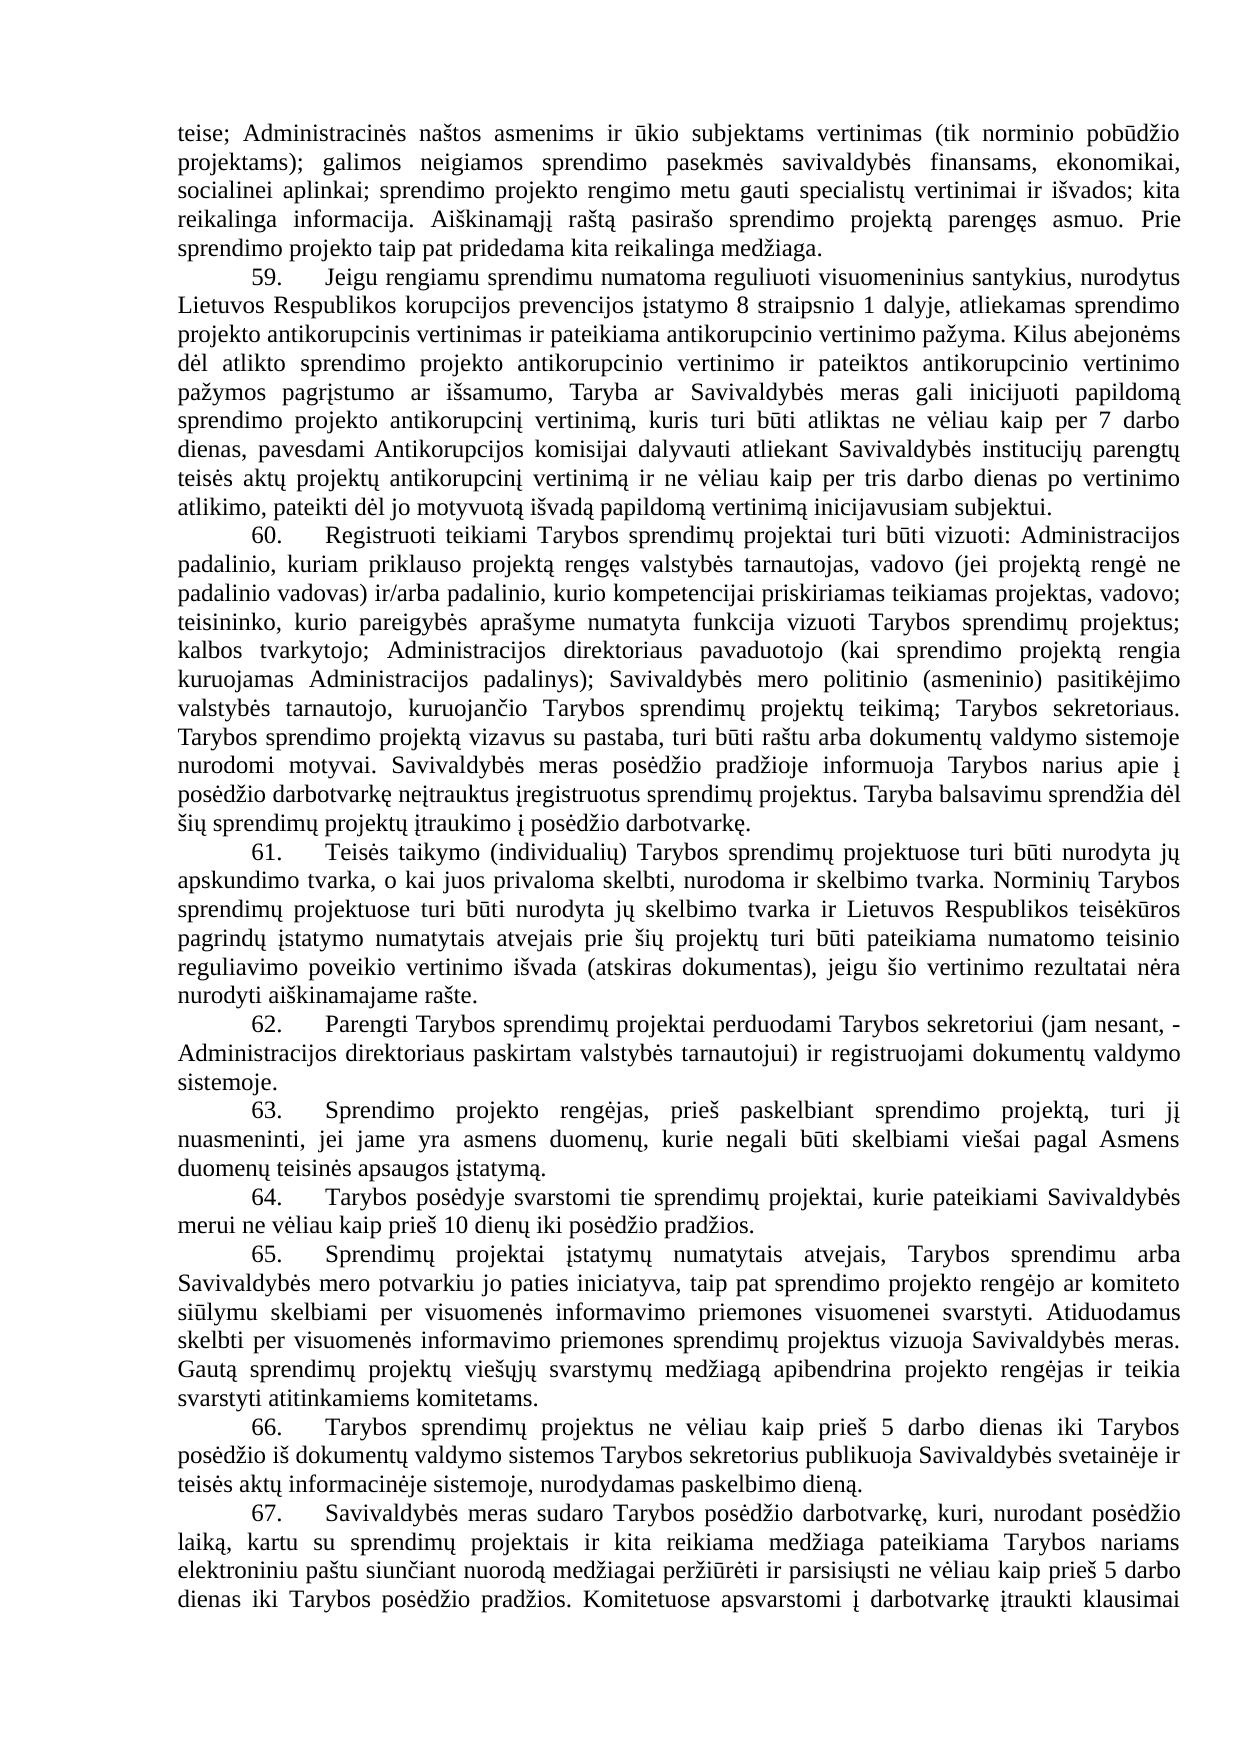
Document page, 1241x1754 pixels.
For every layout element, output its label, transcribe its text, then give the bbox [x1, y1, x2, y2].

text 59. Jeigu rengiamu sprendimu numatoma reguliuoti visuomeninius santykius, nurodytus Lietuvos Respublikos korupcijos prevencijos įstatymo 8 straipsnio 1 dalyje, atliekamas sprendimo projekto antikorupcinis vertinimas ir pateikiama antikorupcinio vertinimo pažyma. Kilus abejonėms dėl atlikto sprendimo projekto antikorupcinio vertinimo ir pateiktos antikorupcinio vertinimo pažymos pagrįstumo ar išsamumo, Taryba ar Savivaldybės meras gali inicijuoti papildomą sprendimo projekto antikorupcinį vertinimą, kuris turi būti atliktas ne vėliau kaip per 7 darbo dienas, pavesdami Antikorupcijos komisijai dalyvauti atliekant Savivaldybės institucijų parengtų teisės aktų projektų antikorupcinį vertinimą ir ne vėliau kaip per tris darbo dienas po vertinimo atlikimo, pateikti dėl jo motyvuotą išvadą papildomą vertinimą inicijavusiam subjektui. [177, 262, 1181, 521]
text 65. Sprendimų projektai įstatymų numatytais atvejais, Tarybos sprendimu arba Savivaldybės mero potvarkiu jo paties iniciatyva, taip pat sprendimo projekto rengėjo ar komiteto siūlymu skelbiami per visuomenės informavimo priemones visuomenei svarstyti. Atiduodamus skelbti per visuomenės informavimo priemones sprendimų projektus vizuoja Savivaldybės meras. Gautą sprendimų projektų viešųjų svarstymų medžiagą apibendrina projekto rengėjas ir teikia svarstyti atitinkamiems komitetams. [177, 1239, 1181, 1412]
text 60. Registruoti teikiami Tarybos sprendimų projektai turi būti vizuoti: Administracijos padalinio, kuriam priklauso projektą rengęs valstybės tarnautojas, vadovo (jei projektą rengė ne padalinio vadovas) ir/arba padalinio, kurio kompetencijai priskiriamas teikiamas projektas, vadovo; teisininko, kurio pareigybės aprašyme numatyta funkcija vizuoti Tarybos sprendimų projektus; kalbos tvarkytojo; Administracijos direktoriaus pavaduotojo (kai sprendimo projektą rengia kuruojamas Administracijos padalinys); Savivaldybės mero politinio (asmeninio) pasitikėjimo valstybės tarnautojo, kuruojančio Tarybos sprendimų projektų teikimą; Tarybos sekretoriaus. Tarybos sprendimo projektą vizavus su pastaba, turi būti raštu arba dokumentų valdymo sistemoje nurodomi motyvai. Savivaldybės meras posėdžio pradžioje informuoja Tarybos narius apie į posėdžio darbotvarkę neįtrauktus įregistruotus sprendimų projektus. Taryba balsavimu sprendžia dėl šių sprendimų projektų įtraukimo į posėdžio darbotvarkę. [177, 521, 1181, 837]
text teise; Administracinės naštos asmenims ir ūkio subjektams vertinimas (tik norminio pobūdžio projektams); galimos neigiamos sprendimo pasekmės savivaldybės finansams, ekonomikai, socialinei aplinkai; sprendimo projekto rengimo metu gauti specialistų vertinimai ir išvados; kita reikalinga informacija. Aiškinamąjį raštą pasirašo sprendimo projektą parengęs asmuo. Prie sprendimo projekto taip pat pridedama kita reikalinga medžiaga. [177, 118, 1181, 262]
text 62. Parengti Tarybos sprendimų projektai perduodami Tarybos sekretoriui (jam nesant, - Administracijos direktoriaus paskirtam valstybės tarnautojui) ir registruojami dokumentų valdymo sistemoje. [177, 1009, 1181, 1096]
text 64. Tarybos posėdyje svarstomi tie sprendimų projektai, kurie pateikiami Savivaldybės merui ne vėliau kaip prieš 10 dienų iki posėdžio pradžios. [177, 1182, 1181, 1239]
text 67. Savivaldybės meras sudaro Tarybos posėdžio darbotvarkę, kuri, nurodant posėdžio laiką, kartu su sprendimų projektais ir kita reikiama medžiaga pateikiama Tarybos nariams elektroniniu paštu siunčiant nuorodą medžiagai peržiūrėti ir parsisiųsti ne vėliau kaip prieš 5 darbo dienas iki Tarybos posėdžio pradžios. Komitetuose apsvarstomi į darbotvarkę įtraukti klausimai [177, 1498, 1181, 1613]
text 63. Sprendimo projekto rengėjas, prieš paskelbiant sprendimo projektą, turi jį nuasmeninti, jei jame yra asmens duomenų, kurie negali būti skelbiami viešai pagal Asmens duomenų teisinės apsaugos įstatymą. [177, 1096, 1181, 1182]
text 66. Tarybos sprendimų projektus ne vėliau kaip prieš 5 darbo dienas iki Tarybos posėdžio iš dokumentų valdymo sistemos Tarybos sekretorius publikuoja Savivaldybės svetainėje ir teisės aktų informacinėje sistemoje, nurodydamas paskelbimo dieną. [177, 1412, 1181, 1498]
text 61. Teisės taikymo (individualių) Tarybos sprendimų projektuose turi būti nurodyta jų apskundimo tvarka, o kai juos privaloma skelbti, nurodoma ir skelbimo tvarka. Norminių Tarybos sprendimų projektuose turi būti nurodyta jų skelbimo tvarka ir Lietuvos Respublikos teisėkūros pagrindų įstatymo numatytais atvejais prie šių projektų turi būti pateikiama numatomo teisinio reguliavimo poveikio vertinimo išvada (atskiras dokumentas), jeigu šio vertinimo rezultatai nėra nurodyti aiškinamajame rašte. [177, 837, 1181, 1009]
